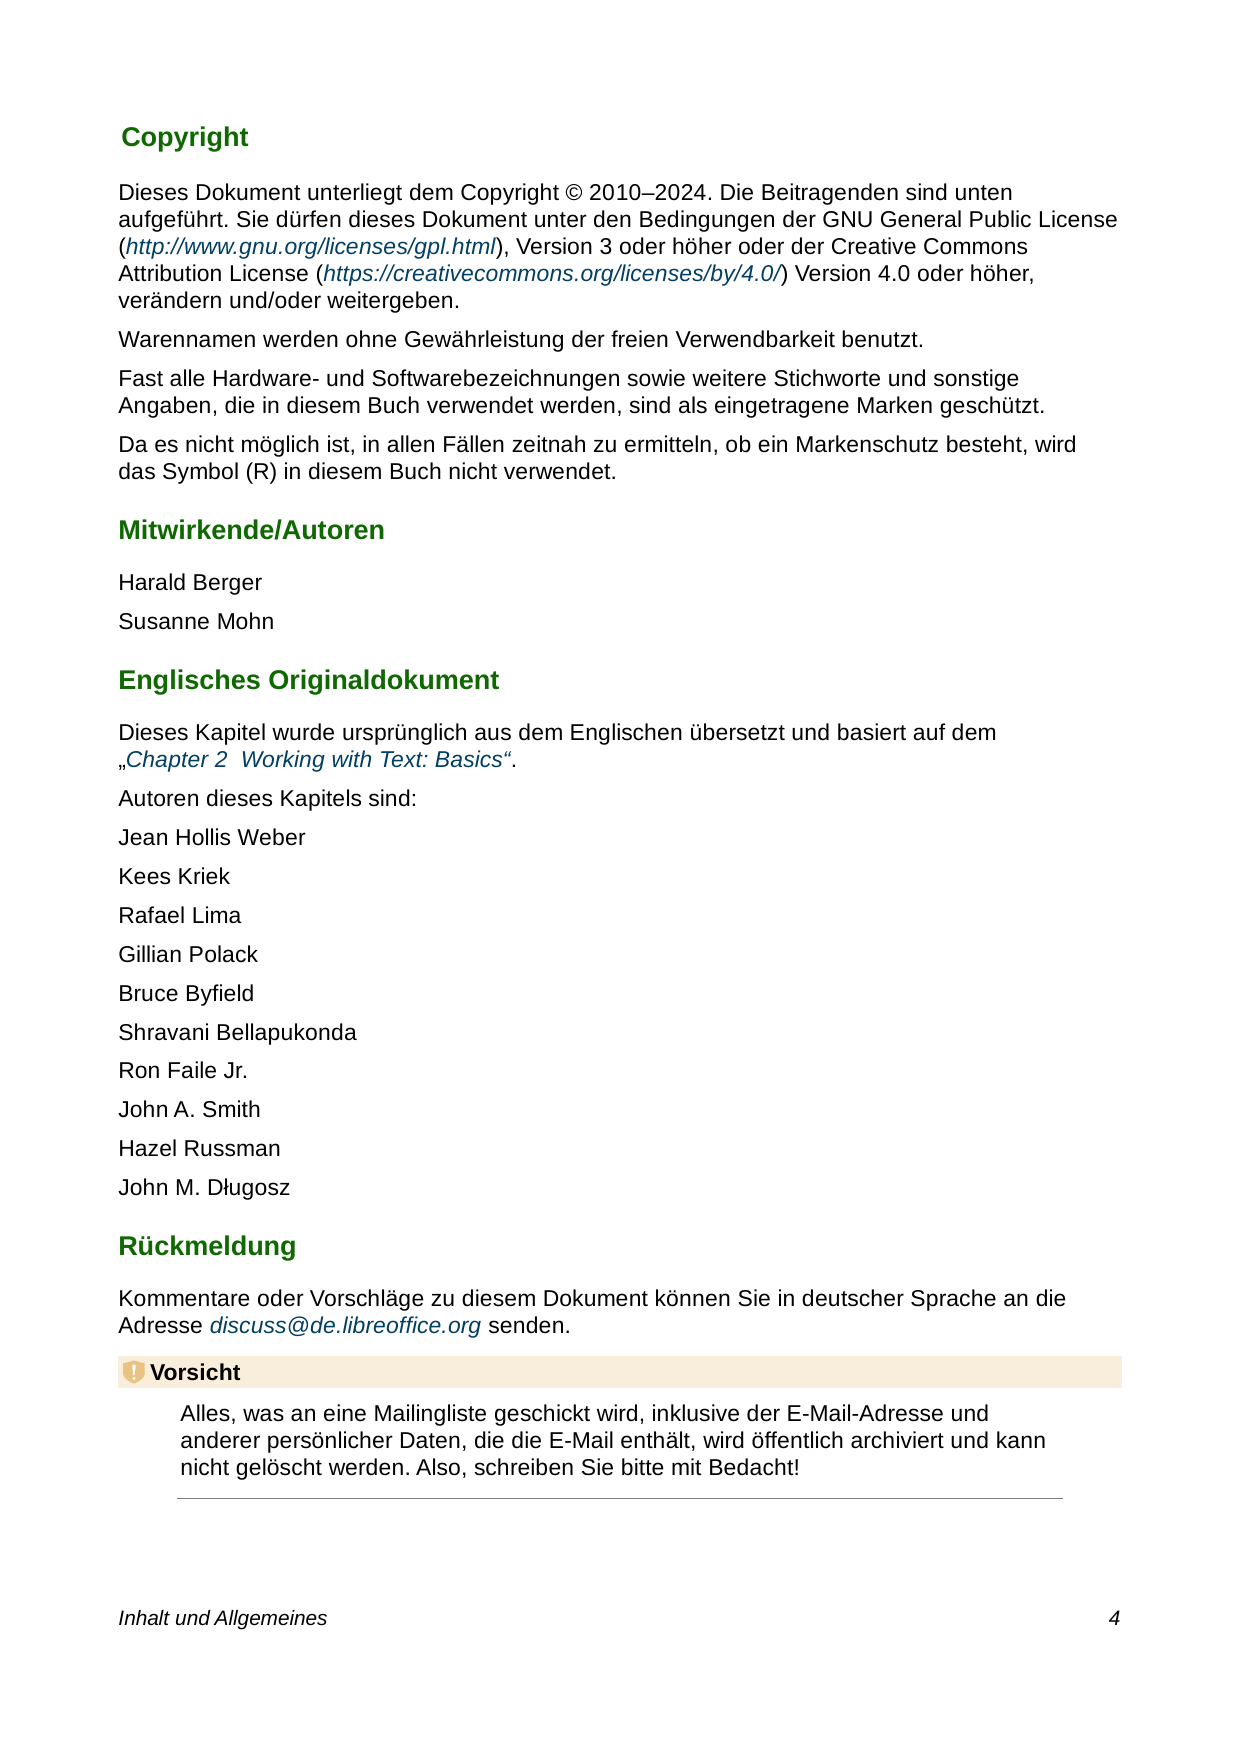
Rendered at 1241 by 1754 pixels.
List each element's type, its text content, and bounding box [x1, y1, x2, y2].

subtitle Rückmeldung [118, 1230, 1122, 1261]
text Bruce Byfield [118, 979, 1122, 1006]
text Kommentare oder Vorschläge zu diesem Dokument können Sie in deutscher Sprache an die Adresse discuss@de.libreoffice.org senden. [118, 1284, 1122, 1338]
text John A. Smith [118, 1096, 1122, 1123]
text Kees Kriek [118, 862, 1122, 889]
text Alles, was an eine Mailingliste geschickt wird, inklusive der E-Mail-Adresse und anderer persönlicher Daten, die die E-Mail enthält, wird öffentlich archiviert und kann nicht gelöscht werden. Also, schreiben Sie bitte mit Bedacht! [177, 1399, 1063, 1498]
text Dieses Kapitel wurde ursprünglich aus dem Englischen übersetzt und basiert auf dem „Chapter 2 Working with Text: Basics“. [118, 719, 1122, 773]
subtitle Mitwirkende/Autoren [118, 514, 1122, 545]
text Shravani Bellapukonda [118, 1018, 1122, 1045]
text Rafael Lima [118, 901, 1122, 928]
text Hazel Russman [118, 1134, 1122, 1161]
list Vorsicht [118, 1356, 1122, 1388]
text Fast alle Hardware- und Softwarebezeichnungen sowie weitere Stichworte und sonstige Angaben, die in diesem Buch verwendet werden, sind als eingetragene Marken geschützt. [118, 364, 1122, 419]
subtitle Copyright [118, 118, 1122, 155]
text Ron Faile Jr. [118, 1057, 1122, 1084]
text Susanne Mohn [118, 608, 1122, 635]
subtitle Englisches Originaldokument [118, 664, 1122, 695]
text John M. Długosz [118, 1173, 1122, 1200]
text Gillian Polack [118, 940, 1122, 967]
text Da es nicht möglich ist, in allen Fällen zeitnah zu ermitteln, ob ein Markenschutz besteht, wird das Symbol (R) in diesem Buch nicht verwendet. [118, 431, 1122, 485]
text Dieses Dokument unterliegt dem Copyright © 2010–2024. Die Beitragenden sind unten aufgeführt. Sie dürfen dieses Dokument unter den Bedingungen der GNU General Public License (http://www.gnu.org/licenses/gpl.html), Version 3 oder höher oder der Creative Commons Attribution License (https://creativecommons.org/licenses/by/4.0/) Version 4.0 oder höher, verändern und/oder weitergeben. [118, 178, 1122, 314]
text Warennamen werden ohne Gewährleistung der freien Verwendbarkeit benutzt. [118, 326, 1122, 353]
text Autoren dieses Kapitels sind: [118, 785, 1122, 812]
text Jean Hollis Weber [118, 823, 1122, 851]
text Harald Berger [118, 569, 1122, 596]
